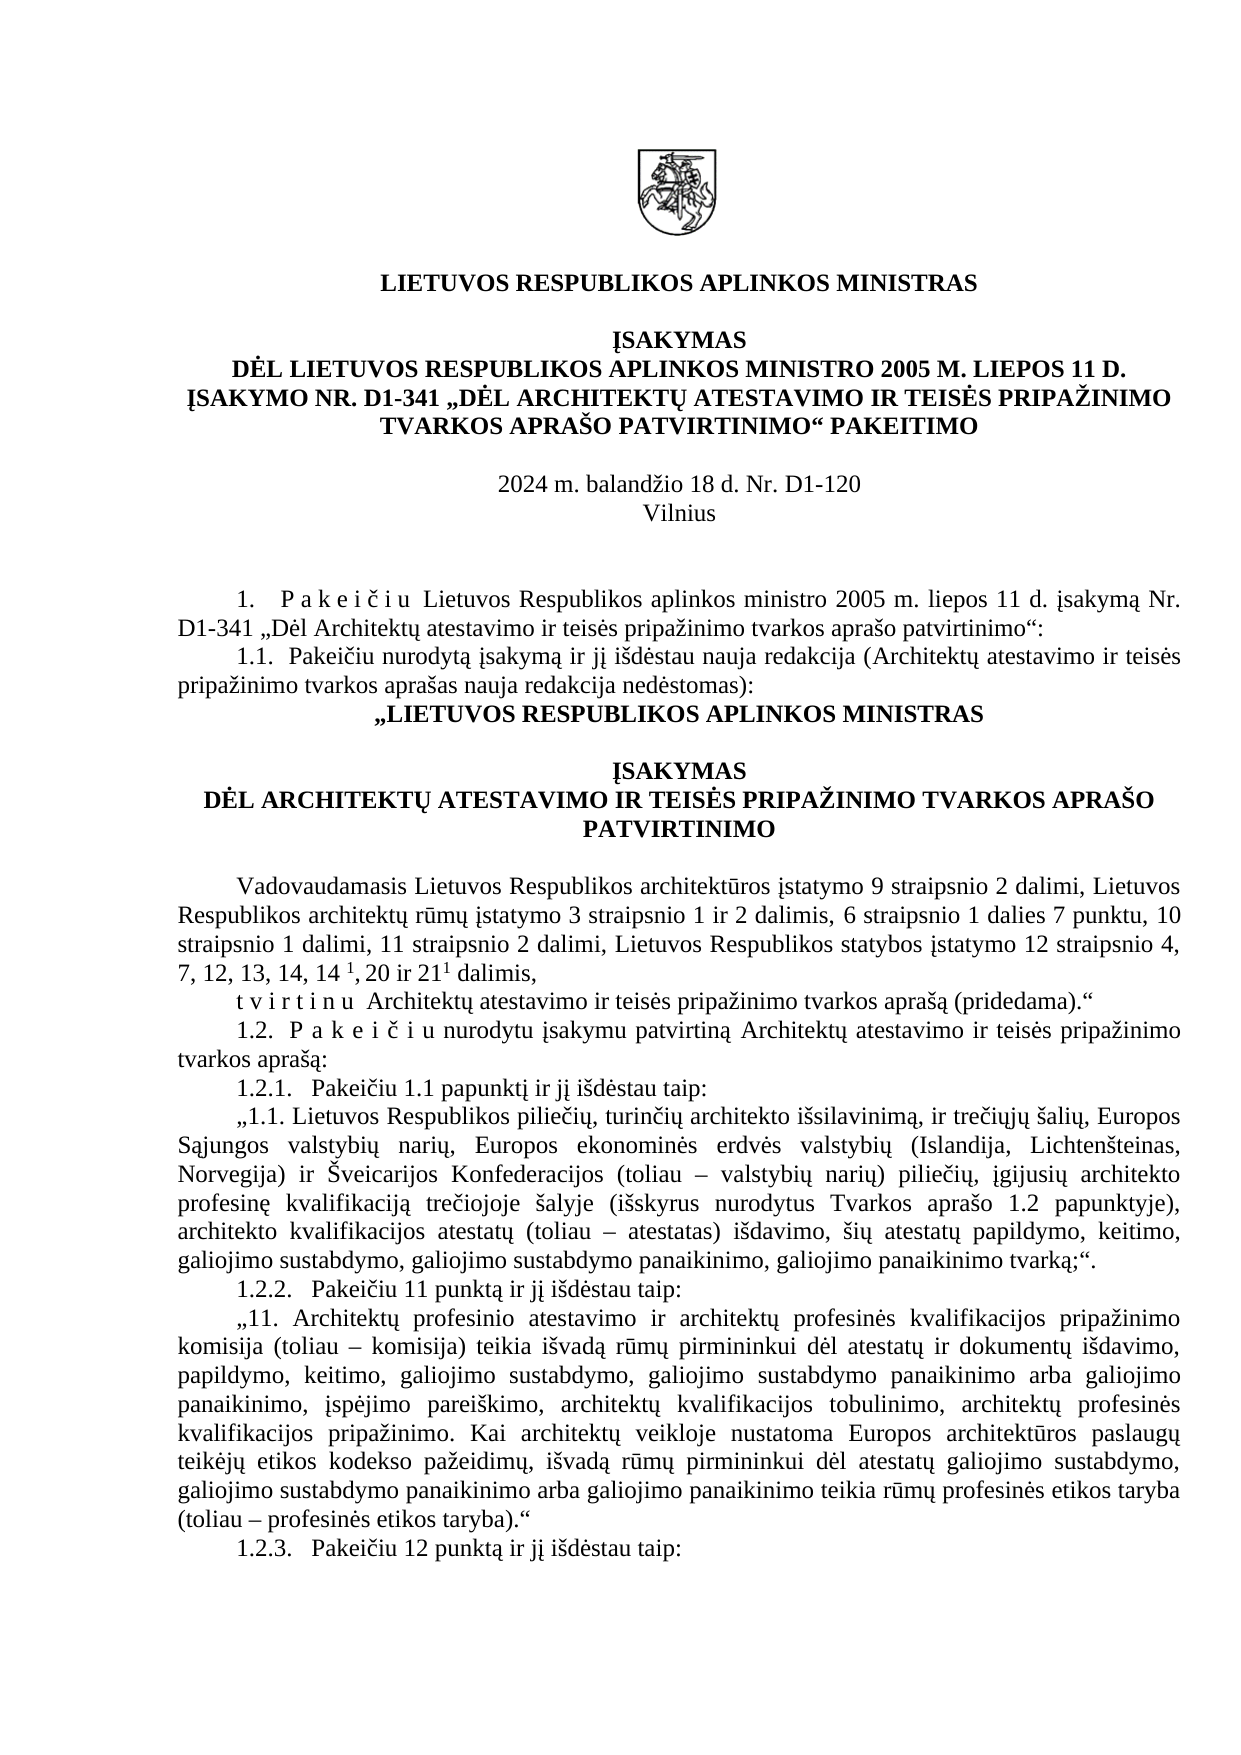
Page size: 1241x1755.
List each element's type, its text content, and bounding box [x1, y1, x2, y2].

text „11. Architektų profesinio atestavimo ir architektų profesinės kvalifikacijos pripažinimo komisija (toliau – komisija) teikia išvadą rūmų pirmininkui dėl atestatų ir dokumentų išdavimo, papildymo, keitimo, galiojimo sustabdymo, galiojimo sustabdymo panaikinimo arba galiojimo panaikinimo, įspėjimo pareiškimo, architektų kvalifikacijos tobulinimo, architektų profesinės kvalifikacijos pripažinimo. Kai architektų veikloje nustatoma Europos architektūros paslaugų teikėjų etikos kodekso pažeidimų, išvadą rūmų pirmininkui dėl atestatų galiojimo sustabdymo, galiojimo sustabdymo panaikinimo arba galiojimo panaikinimo teikia rūmų profesinės etikos taryba (toliau – profesinės etikos taryba).“ [177, 1303, 1181, 1533]
text 1.2.2. Pakeičiu 11 punktą ir jį išdėstau taip: [236, 1274, 1181, 1303]
text DĖL ARCHITEKTŲ ATESTAVIMO IR TEISĖS PRIPAŽINIMO TVARKOS APRAŠO PATVIRTINIMO [177, 785, 1181, 843]
text ĮSAKYMAS [177, 325, 1181, 354]
text t v i r t i n u Architektų atestavimo ir teisės pripažinimo tvarkos aprašą (pridedama).“ [177, 986, 1181, 1015]
text Vadovaudamasis Lietuvos Respublikos architektūros įstatymo 9 straipsnio 2 dalimi, Lietuvos Respublikos architektų rūmų įstatymo 3 straipsnio 1 ir 2 dalimis, 6 straipsnio 1 dalies 7 punktu, 10 straipsnio 1 dalimi, 11 straipsnio 2 dalimi, Lietuvos Respublikos statybos įstatymo 12 straipsnio 4, 7, 12, 13, 14, 14 1, 20 ir 211 dalimis, [177, 871, 1181, 986]
text DĖL LIETUVOS RESPUBLIKOS APLINKOS MINISTRO 2005 M. LIEPOS 11 D. ĮSAKYMO NR. D1-341 „DĖL ARCHITEKTŲ ATESTAVIMO IR TEISĖS PRIPAŽINIMO TVARKOS APRAŠO PATVIRTINIMO“ PAKEITIMO [177, 354, 1181, 440]
text ĮSAKYMAS [177, 756, 1181, 785]
text 1.2.3. Pakeičiu 12 punktą ir jį išdėstau taip: [236, 1533, 1181, 1561]
text 1.1. Pakeičiu nurodytą įsakymą ir jį išdėstau nauja redakcija (Architektų atestavimo ir teisės pripažinimo tvarkos aprašas nauja redakcija nedėstomas): [177, 641, 1181, 699]
text 2024 m. balandžio 18 d. Nr. D1-120 [177, 469, 1181, 498]
text LIETUVOS RESPUBLIKOS APLINKOS MINISTRAS [177, 268, 1181, 296]
text 1.2.1. Pakeičiu 1.1 papunktį ir jį išdėstau taip: [236, 1073, 1181, 1101]
text 1.2. P a k e i č i u nurodytu įsakymu patvirtiną Architektų atestavimo ir teisės pripažinimo tvarkos aprašą: [177, 1015, 1181, 1073]
text Vilnius [177, 498, 1181, 526]
text 1. Pakeičiu Lietuvos Respublikos aplinkos ministro 2005 m. liepos 11 d. įsakymą Nr. D1-341 „Dėl Architektų atestavimo ir teisės pripažinimo tvarkos aprašo patvirtinimo“: [177, 584, 1181, 641]
text „LIETUVOS RESPUBLIKOS APLINKOS MINISTRAS [177, 699, 1181, 728]
text „1.1. Lietuvos Respublikos piliečių, turinčių architekto išsilavinimą, ir trečiųjų šalių, Europos Sąjungos valstybių narių, Europos ekonominės erdvės valstybių (Islandija, Lichtenšteinas, Norvegija) ir Šveicarijos Konfederacijos (toliau – valstybių narių) piliečių, įgijusių architekto profesinę kvalifikaciją trečiojoje šalyje (išskyrus nurodytus Tvarkos aprašo 1.2 papunktyje), architekto kvalifikacijos atestatų (toliau – atestatas) išdavimo, šių atestatų papildymo, keitimo, galiojimo sustabdymo, galiojimo sustabdymo panaikinimo, galiojimo panaikinimo tvarką;“. [177, 1101, 1181, 1274]
